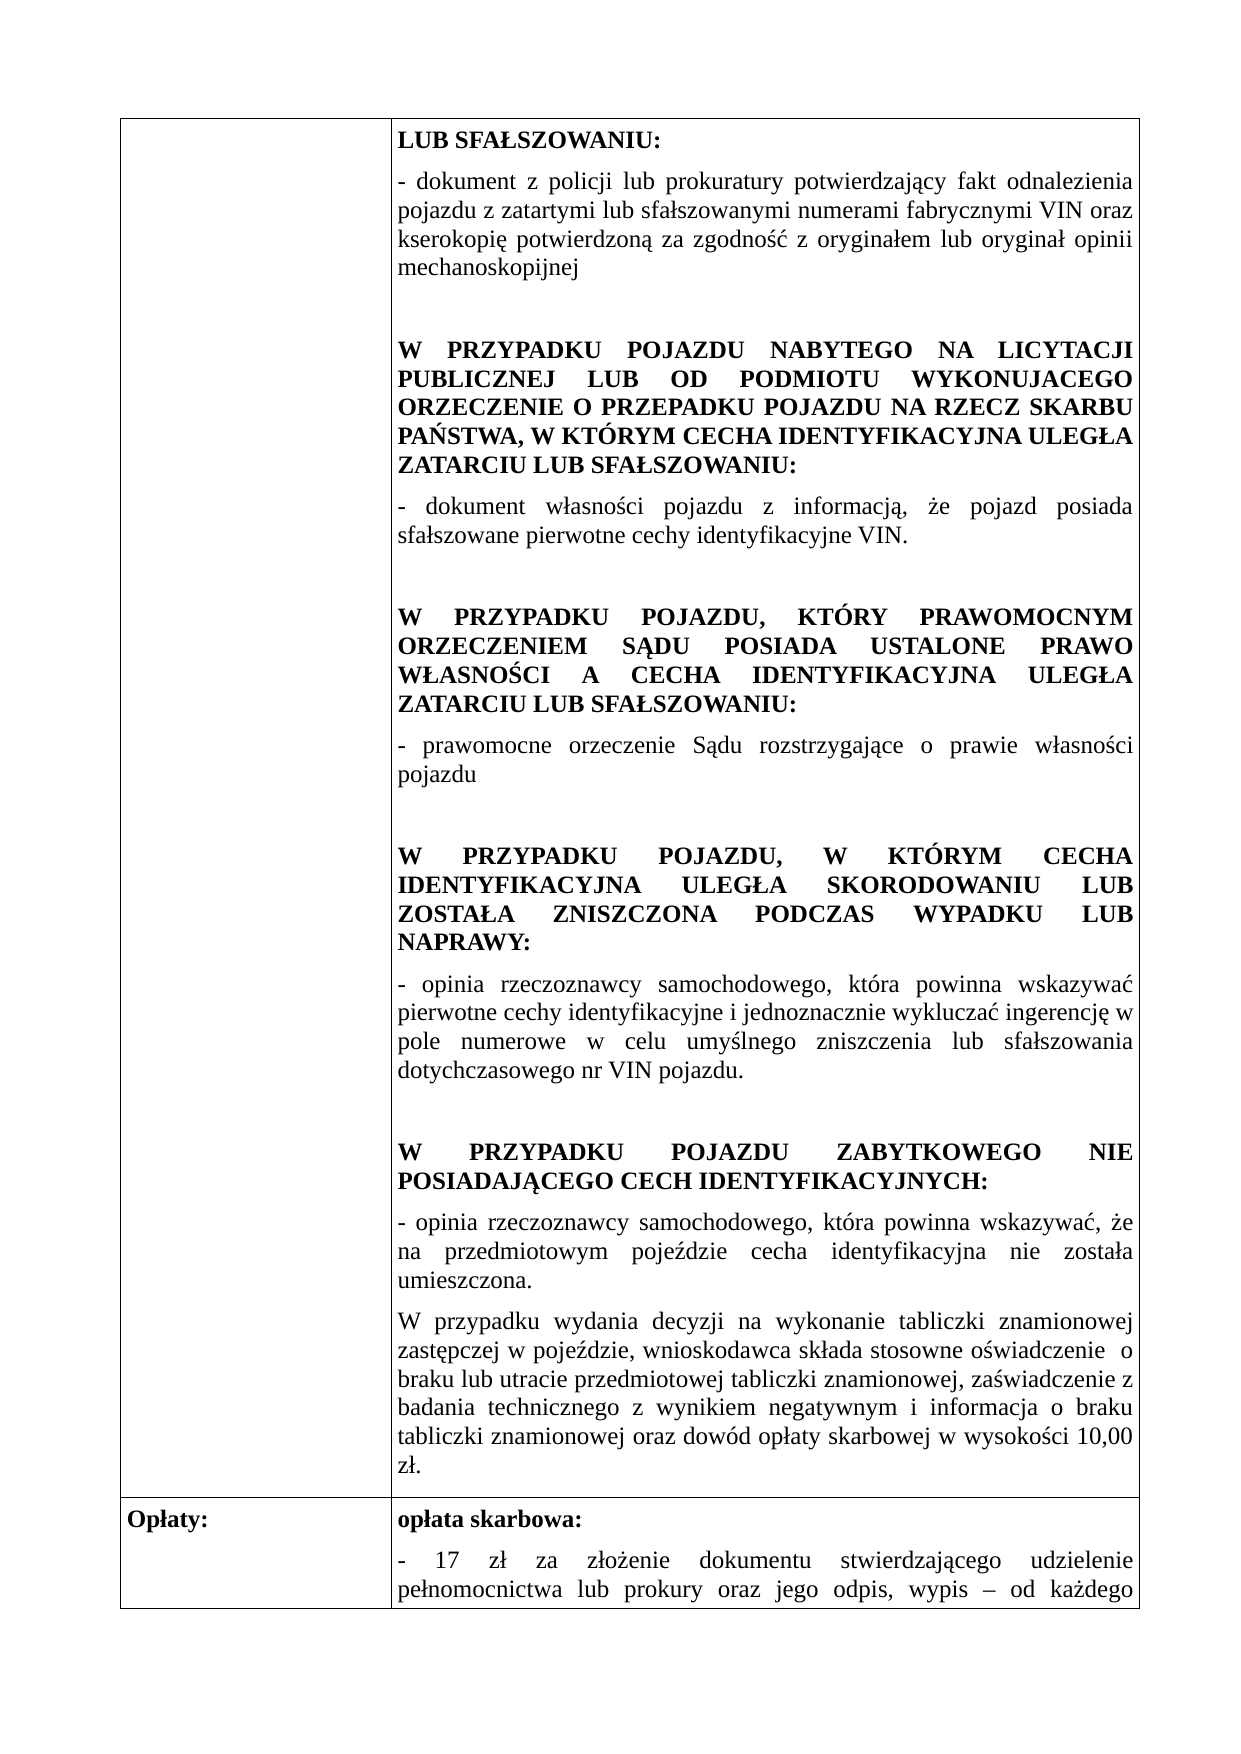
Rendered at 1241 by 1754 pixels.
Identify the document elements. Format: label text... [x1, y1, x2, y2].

table_cell Opłaty: [121, 1498, 391, 1608]
table_cell opłata skarbowa: - 17 zł za złożenie dokumentu stwierdzającego udzielenie pełnomocnictwa lub prokury oraz jego odpis, wypis – od każdego [392, 1498, 1139, 1608]
table_cell [121, 119, 391, 1497]
table_cell LUB SFAŁSZOWANIU: - dokument z policji lub prokuratury potwierdzający fakt odnalezienia pojazdu z zatartymi lub sfałszowanymi numerami fabrycznymi VIN oraz kserokopię potwierdzoną za zgodność z oryginałem lub oryginał opinii mechanoskopijnej W PRZYPADKU POJAZDU NABYTEGO NA LICYTACJI PUBLICZNEJ LUB OD PODMIOTU WYKONUJACEGO ORZECZENIE O PRZEPADKU POJAZDU NA RZECZ SKARBU PAŃSTWA, W KTÓRYM CECHA IDENTYFIKACYJNA ULEGŁA ZATARCIU LUB SFAŁSZOWANIU: - dokument własności pojazdu z informacją, że pojazd posiada sfałszowane pierwotne cechy identyfikacyjne VIN. W PRZYPADKU POJAZDU, KTÓRY PRAWOMOCNYM ORZECZENIEM SĄDU POSIADA USTALONE PRAWO WŁASNOŚCI A CECHA IDENTYFIKACYJNA ULEGŁA ZATARCIU LUB SFAŁSZOWANIU: - prawomocne orzeczenie Sądu rozstrzygające o prawie własności pojazdu W PRZYPADKU POJAZDU, W KTÓRYM CECHA IDENTYFIKACYJNA ULEGŁA SKORODOWANIU LUB ZOSTAŁA ZNISZCZONA PODCZAS WYPADKU LUB NAPRAWY: - opinia rzeczoznawcy samochodowego, która powinna wskazywać pierwotne cechy identyfikacyjne i jednoznacznie wykluczać ingerencję w pole numerowe w celu umyślnego zniszczenia lub sfałszowania dotychczasowego nr VIN pojazdu. W PRZYPADKU POJAZDU ZABYTKOWEGO NIE POSIADAJĄCEGO CECH IDENTYFIKACYJNYCH: - opinia rzeczoznawcy samochodowego, która powinna wskazywać, że na przedmiotowym pojeździe cecha identyfikacyjna nie została umieszczona. W przypadku wydania decyzji na wykonanie tabliczki znamionowej zastępczej w pojeździe, wnioskodawca składa stosowne oświadczenie o braku lub utracie przedmiotowej tabliczki znamionowej, zaświadczenie z badania technicznego z wynikiem negatywnym i informacja o braku tabliczki znamionowej oraz dowód opłaty skarbowej w wysokości 10,00 zł. [392, 119, 1139, 1497]
